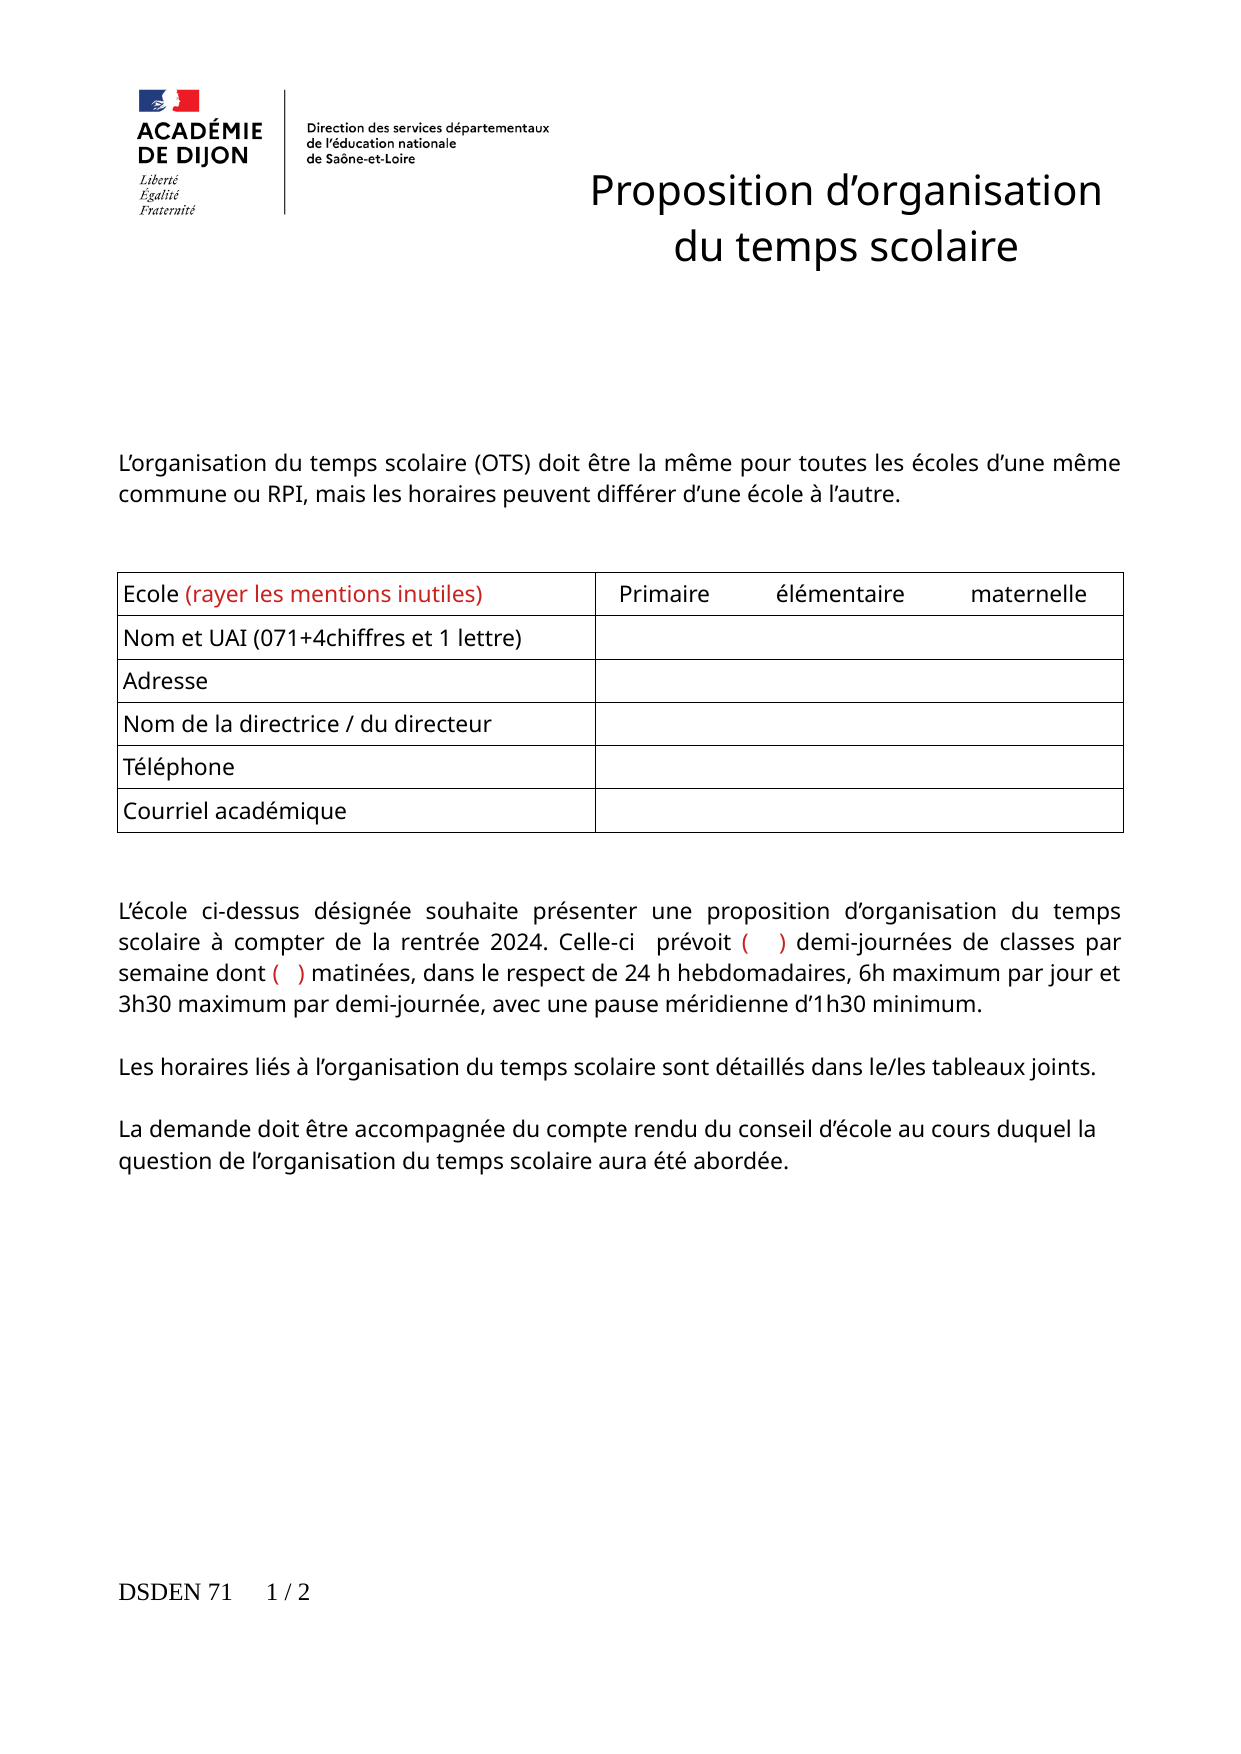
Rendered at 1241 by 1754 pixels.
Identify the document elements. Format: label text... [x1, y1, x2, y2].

text La demande doit être accompagnée du compte rendu du conseil d’école au cours duquel la question de l’organisation du temps scolaire aura été abordée. [118, 1113, 1122, 1176]
text L’école ci-dessus désignée souhaite présenter une proposition d’organisation du temps scolaire à compter de la rentrée 2024. Celle-ci prévoit ( ) demi-journées de classes par semaine dont ( ) matinées, dans le respect de 24 h hebdomadaires, 6h maximum par jour et 3h30 maximum par demi-journée, avec une pause méridienne d’1h30 minimum. [118, 894, 1122, 1019]
text Proposition d’organisation du temps scolaire [118, 161, 1122, 274]
table_header Ecole (rayer les mentions inutiles) [118, 573, 595, 615]
table_cell Téléphone [118, 746, 595, 788]
table_cell [596, 746, 1123, 788]
table_cell [596, 703, 1123, 745]
table_cell Courriel académique [118, 789, 595, 832]
table_cell Nom de la directrice / du directeur [118, 703, 595, 745]
text Les horaires liés à l’organisation du temps scolaire sont détaillés dans le/les tableaux joints. [118, 1051, 1122, 1082]
table_cell Adresse [118, 660, 595, 702]
table_cell Nom et UAI (071+4chiffres et 1 lettre) [118, 616, 595, 659]
table_header Primaire élémentaire maternelle [596, 573, 1123, 615]
table_cell [596, 616, 1123, 659]
text L’organisation du temps scolaire (OTS) doit être la même pour toutes les écoles d’une même commune ou RPI, mais les horaires peuvent différer d’une école à l’autre. [118, 447, 1122, 510]
table_cell [596, 789, 1123, 832]
table_cell [596, 660, 1123, 702]
